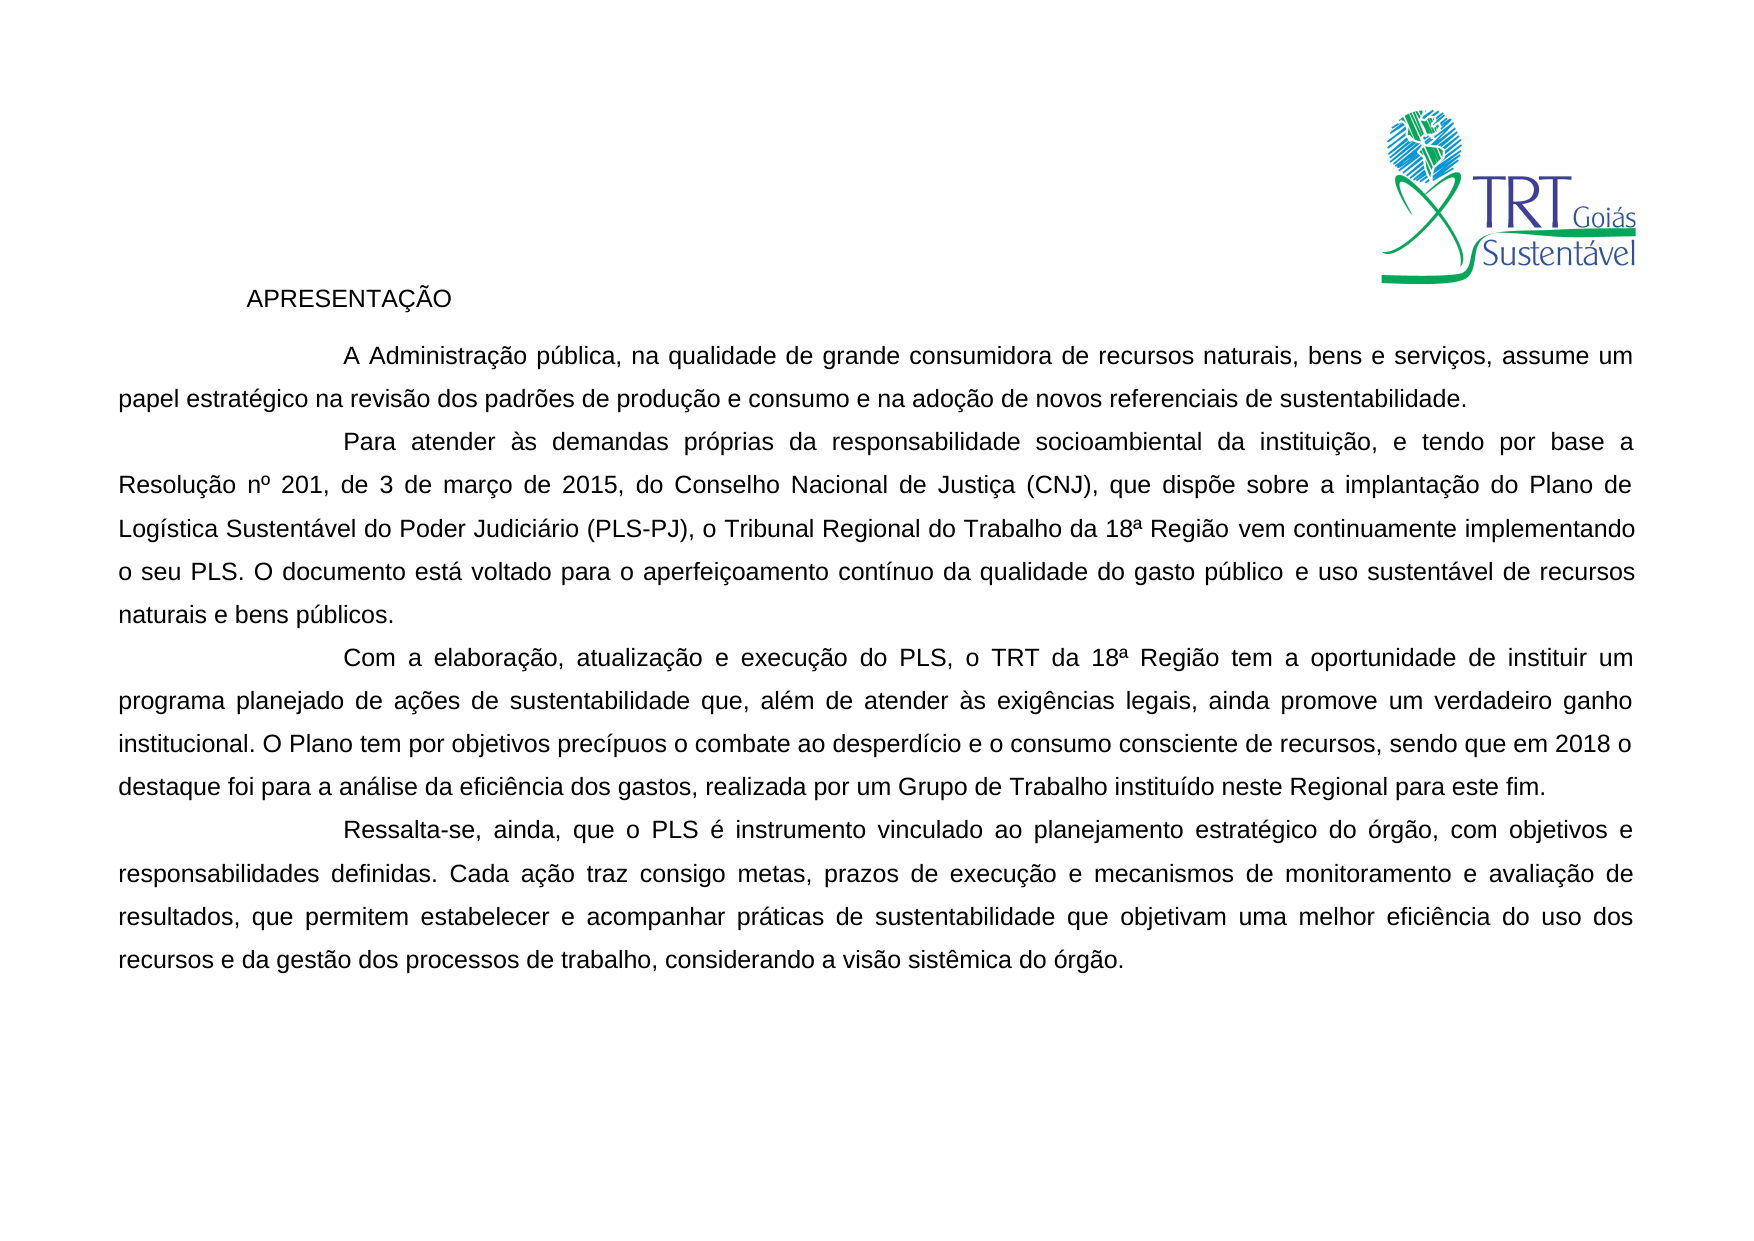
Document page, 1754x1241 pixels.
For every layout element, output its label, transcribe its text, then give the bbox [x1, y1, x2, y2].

text A Administração pública, na qualidade de grande consumidora de recursos naturais, bens e serviços, assume um papel estratégico na revisão dos padrões de produção e consumo e na adoção de novos referenciais de sustentabilidade. [118, 341, 1636, 413]
text Com a elaboração, atualização e execução do PLS, o TRT da 18ª Região tem a oportunidade de instituir um programa planejado de ações de sustentabilidade que, além de atender às exigências legais, ainda promove um verdadeiro ganho institucional. O Plano tem por objetivos precípuos o combate ao desperdício e o consumo consciente de recursos, sendo que em 2018 o destaque foi para a análise da eficiência dos gastos, realizada por um Grupo de Trabalho instituído neste Regional para este fim. [118, 643, 1636, 801]
text APRESENTAÇÃO [118, 118, 1636, 312]
text Para atender às demandas próprias da responsabilidade socioambiental da instituição, e tendo por base a Resolução nº 201, de 3 de março de 2015, do Conselho Nacional de Justiça (CNJ), que dispõe sobre a implantação do Plano de Logística Sustentável do Poder Judiciário (PLS-PJ), o Tribunal Regional do Trabalho da 18ª Região vem continuamente implementando o seu PLS. O documento está voltado para o aperfeiçoamento contínuo da qualidade do gasto público e uso sustentável de recursos naturais e bens públicos. [118, 427, 1636, 629]
text Ressalta-se, ainda, que o PLS é instrumento vinculado ao planejamento estratégico do órgão, com objetivos e responsabilidades definidas. Cada ação traz consigo metas, prazos de execução e mecanismos de monitoramento e avaliação de resultados, que permitem estabelecer e acompanhar práticas de sustentabilidade que objetivam uma melhor eficiência do uso dos recursos e da gestão dos processos de trabalho, considerando a visão sistêmica do órgão. [118, 816, 1636, 974]
picture [1381, 108, 1636, 284]
